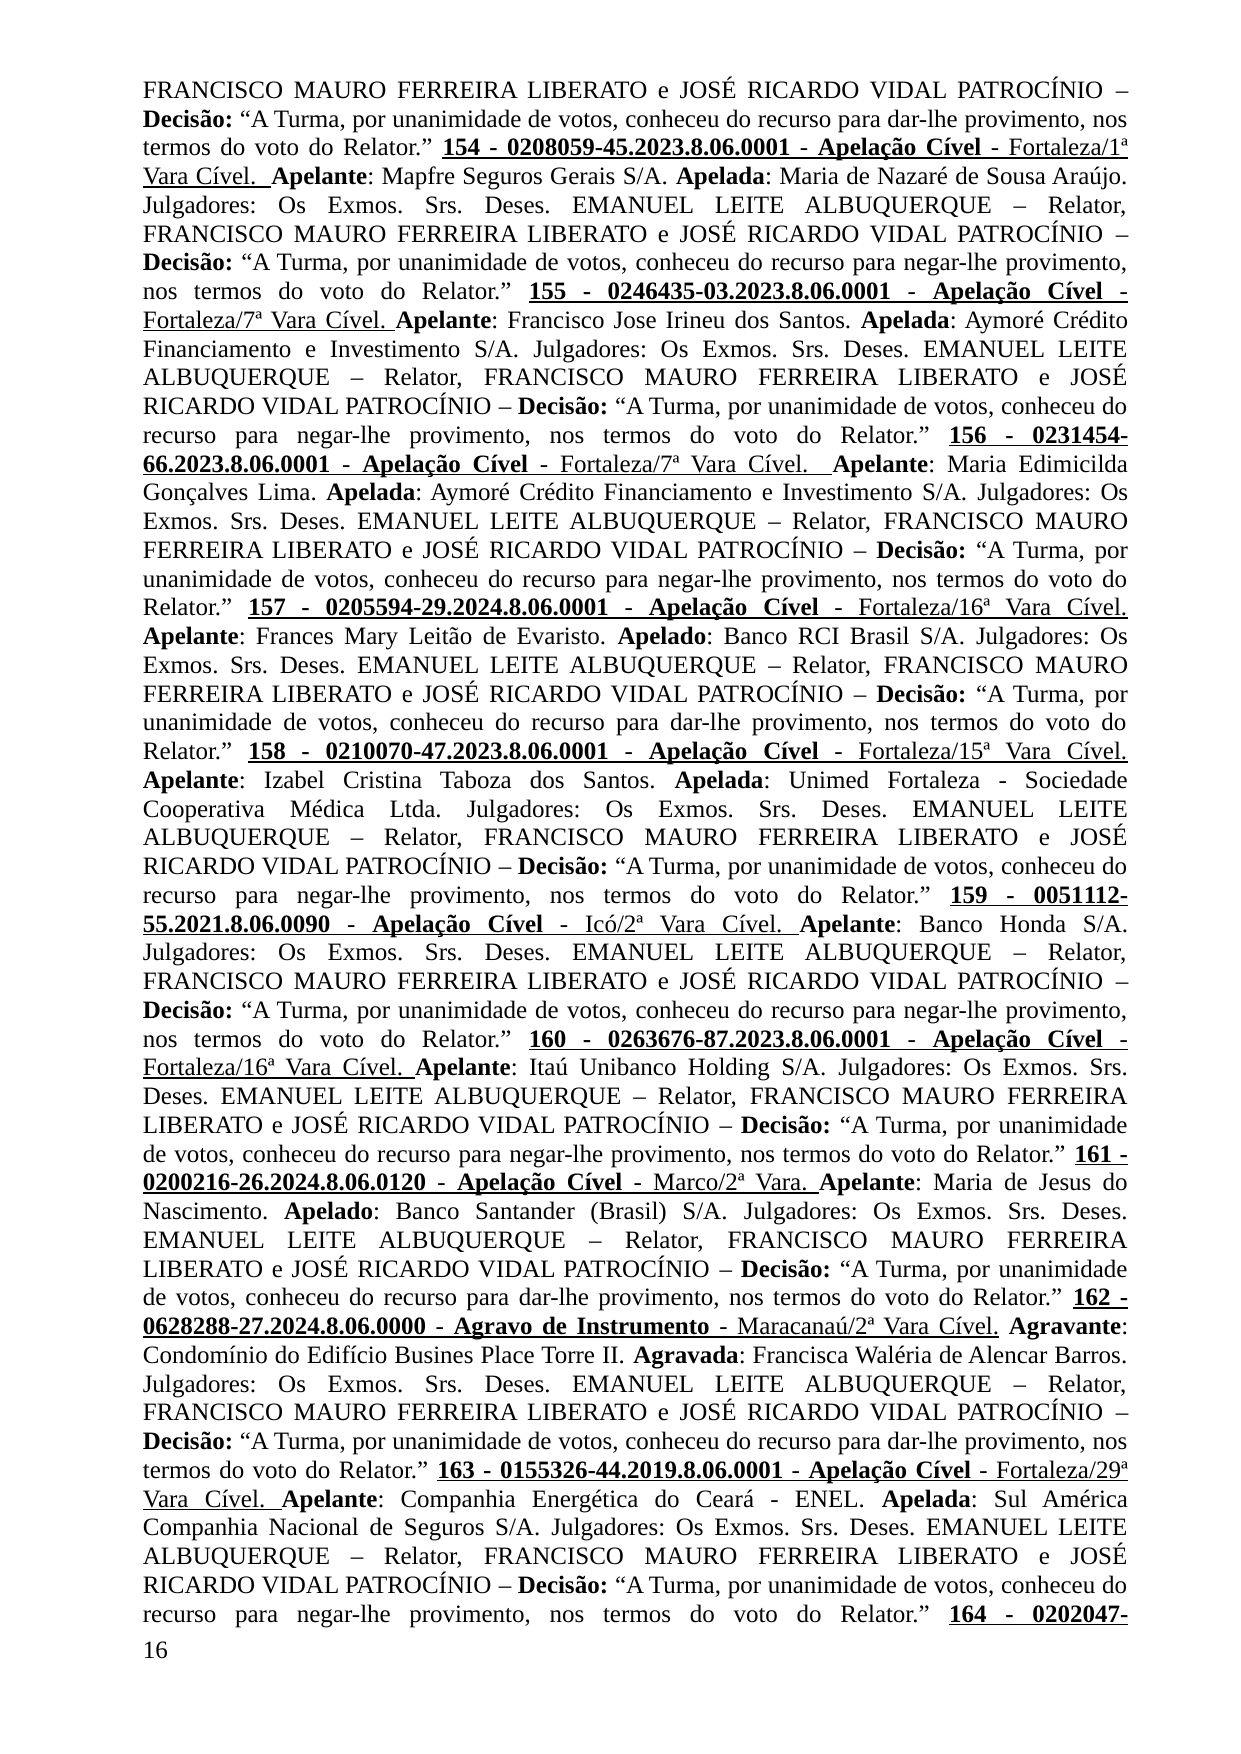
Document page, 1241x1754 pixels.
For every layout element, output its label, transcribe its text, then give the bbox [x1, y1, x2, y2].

text FRANCISCO MAURO FERREIRA LIBERATO e JOSÉ RICARDO VIDAL PATROCÍNIO – Decisão: “A Turma, por unanimidade de votos, conheceu do recurso para dar-lhe provimento, nos termos do voto do Relator.” 154 - 0208059-45.2023.8.06.0001 - Apelação Cível - Fortaleza/1ª Vara Cível. Apelante: Mapfre Seguros Gerais S/A. Apelada: Maria de Nazaré de Sousa Araújo. Julgadores: Os Exmos. Srs. Deses. EMANUEL LEITE ALBUQUERQUE – Relator, FRANCISCO MAURO FERREIRA LIBERATO e JOSÉ RICARDO VIDAL PATROCÍNIO – Decisão: “A Turma, por unanimidade de votos, conheceu do recurso para negar-lhe provimento, nos termos do voto do Relator.” 155 - 0246435-03.2023.8.06.0001 - Apelação Cível - Fortaleza/7ª Vara Cível. Apelante: Francisco Jose Irineu dos Santos. Apelada: Aymoré Crédito Financiamento e Investimento S/A. Julgadores: Os Exmos. Srs. Deses. EMANUEL LEITE ALBUQUERQUE – Relator, FRANCISCO MAURO FERREIRA LIBERATO e JOSÉ RICARDO VIDAL PATROCÍNIO – Decisão: “A Turma, por unanimidade de votos, conheceu do recurso para negar-lhe provimento, nos termos do voto do Relator.” 156 - 0231454-66.2023.8.06.0001 - Apelação Cível - Fortaleza/7ª Vara Cível. Apelante: Maria Edimicilda Gonçalves Lima. Apelada: Aymoré Crédito Financiamento e Investimento S/A. Julgadores: Os Exmos. Srs. Deses. EMANUEL LEITE ALBUQUERQUE – Relator, FRANCISCO MAURO FERREIRA LIBERATO e JOSÉ RICARDO VIDAL PATROCÍNIO – Decisão: “A Turma, por unanimidade de votos, conheceu do recurso para negar-lhe provimento, nos termos do voto do Relator.” 157 - 0205594-29.2024.8.06.0001 - Apelação Cível - Fortaleza/16ª Vara Cível. Apelante: Frances Mary Leitão de Evaristo. Apelado: Banco RCI Brasil S/A. Julgadores: Os Exmos. Srs. Deses. EMANUEL LEITE ALBUQUERQUE – Relator, FRANCISCO MAURO FERREIRA LIBERATO e JOSÉ RICARDO VIDAL PATROCÍNIO – Decisão: “A Turma, por unanimidade de votos, conheceu do recurso para dar-lhe provimento, nos termos do voto do Relator.” 158 - 0210070-47.2023.8.06.0001 - Apelação Cível - Fortaleza/15ª Vara Cível. Apelante: Izabel Cristina Taboza dos Santos. Apelada: Unimed Fortaleza - Sociedade Cooperativa Médica Ltda. Julgadores: Os Exmos. Srs. Deses. EMANUEL LEITE ALBUQUERQUE – Relator, FRANCISCO MAURO FERREIRA LIBERATO e JOSÉ RICARDO VIDAL PATROCÍNIO – Decisão: “A Turma, por unanimidade de votos, conheceu do recurso para negar-lhe provimento, nos termos do voto do Relator.” 159 - 0051112-55.2021.8.06.0090 - Apelação Cível - Icó/2ª Vara Cível. Apelante: Banco Honda S/A. Julgadores: Os Exmos. Srs. Deses. EMANUEL LEITE ALBUQUERQUE – Relator, FRANCISCO MAURO FERREIRA LIBERATO e JOSÉ RICARDO VIDAL PATROCÍNIO – Decisão: “A Turma, por unanimidade de votos, conheceu do recurso para negar-lhe provimento, nos termos do voto do Relator.” 160 - 0263676-87.2023.8.06.0001 - Apelação Cível - Fortaleza/16ª Vara Cível. Apelante: Itaú Unibanco Holding S/A. Julgadores: Os Exmos. Srs. Deses. EMANUEL LEITE ALBUQUERQUE – Relator, FRANCISCO MAURO FERREIRA LIBERATO e JOSÉ RICARDO VIDAL PATROCÍNIO – Decisão: “A Turma, por unanimidade de votos, conheceu do recurso para negar-lhe provimento, nos termos do voto do Relator.” 161 - 0200216-26.2024.8.06.0120 - Apelação Cível - Marco/2ª Vara. Apelante: Maria de Jesus do Nascimento. Apelado: Banco Santander (Brasil) S/A. Julgadores: Os Exmos. Srs. Deses. EMANUEL LEITE ALBUQUERQUE – Relator, FRANCISCO MAURO FERREIRA LIBERATO e JOSÉ RICARDO VIDAL PATROCÍNIO – Decisão: “A Turma, por unanimidade de votos, conheceu do recurso para dar-lhe provimento, nos termos do voto do Relator.” 162 - 0628288-27.2024.8.06.0000 - Agravo de Instrumento - Maracanaú/2ª Vara Cível. Agravante: Condomínio do Edifício Busines Place Torre II. Agravada: Francisca Waléria de Alencar Barros. Julgadores: Os Exmos. Srs. Deses. EMANUEL LEITE ALBUQUERQUE – Relator, FRANCISCO MAURO FERREIRA LIBERATO e JOSÉ RICARDO VIDAL PATROCÍNIO – Decisão: “A Turma, por unanimidade de votos, conheceu do recurso para dar-lhe provimento, nos termos do voto do Relator.” 163 - 0155326-44.2019.8.06.0001 - Apelação Cível - Fortaleza/29ª Vara Cível. Apelante: Companhia Energética do Ceará - ENEL. Apelada: Sul América Companhia Nacional de Seguros S/A. Julgadores: Os Exmos. Srs. Deses. EMANUEL LEITE ALBUQUERQUE – Relator, FRANCISCO MAURO FERREIRA LIBERATO e JOSÉ RICARDO VIDAL PATROCÍNIO – Decisão: “A Turma, por unanimidade de votos, conheceu do recurso para negar-lhe provimento, nos termos do voto do Relator.” 164 - 0202047- [143, 75, 1128, 1627]
